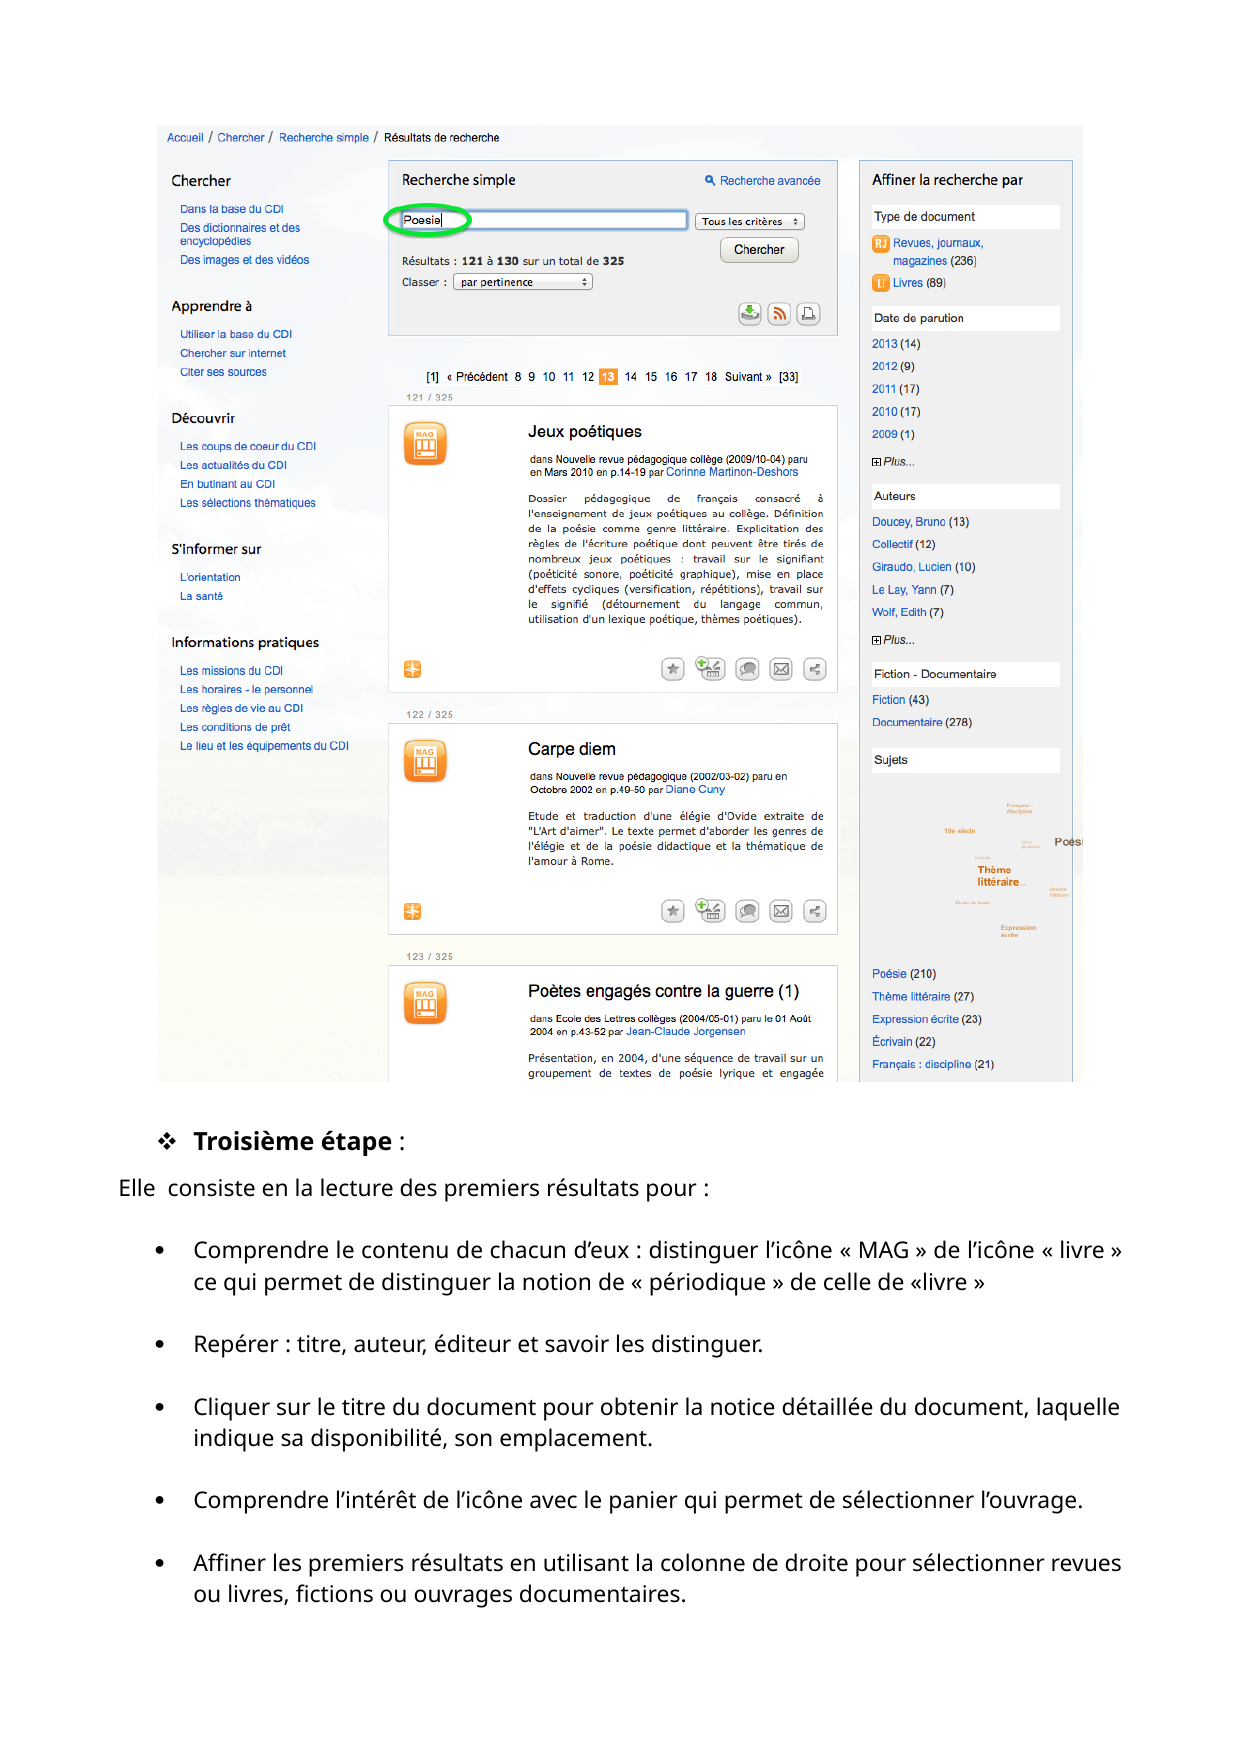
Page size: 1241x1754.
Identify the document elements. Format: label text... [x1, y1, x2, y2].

text Elle consiste en la lecture des premiers résultats pour : [118, 1172, 1122, 1203]
list Affiner les premiers résultats en utilisant la colonne de droite pour sélectionner revues ou livres, fictions ou ouvrages documentaires. [156, 1547, 1122, 1609]
list Cliquer sur le titre du document pour obtenir la notice détaillée du document, laquelle indique sa disponibilité, son emplacement. [156, 1391, 1122, 1453]
list Comprendre le contenu de chacun d’eux : distinguer l’icône « MAG » de l’icône « livre » ce qui permet de distinguer la notion de « périodique » de celle de «livre » [156, 1234, 1122, 1297]
list Repérer : titre, auteur, éditeur et savoir les distinguer. [156, 1328, 1122, 1359]
list Comprendre l’intérêt de l’icône avec le panier qui permet de sélectionner l’ouvrage. [156, 1484, 1122, 1516]
picture [157, 125, 1083, 1082]
list Troisième étape : [156, 1123, 1122, 1158]
